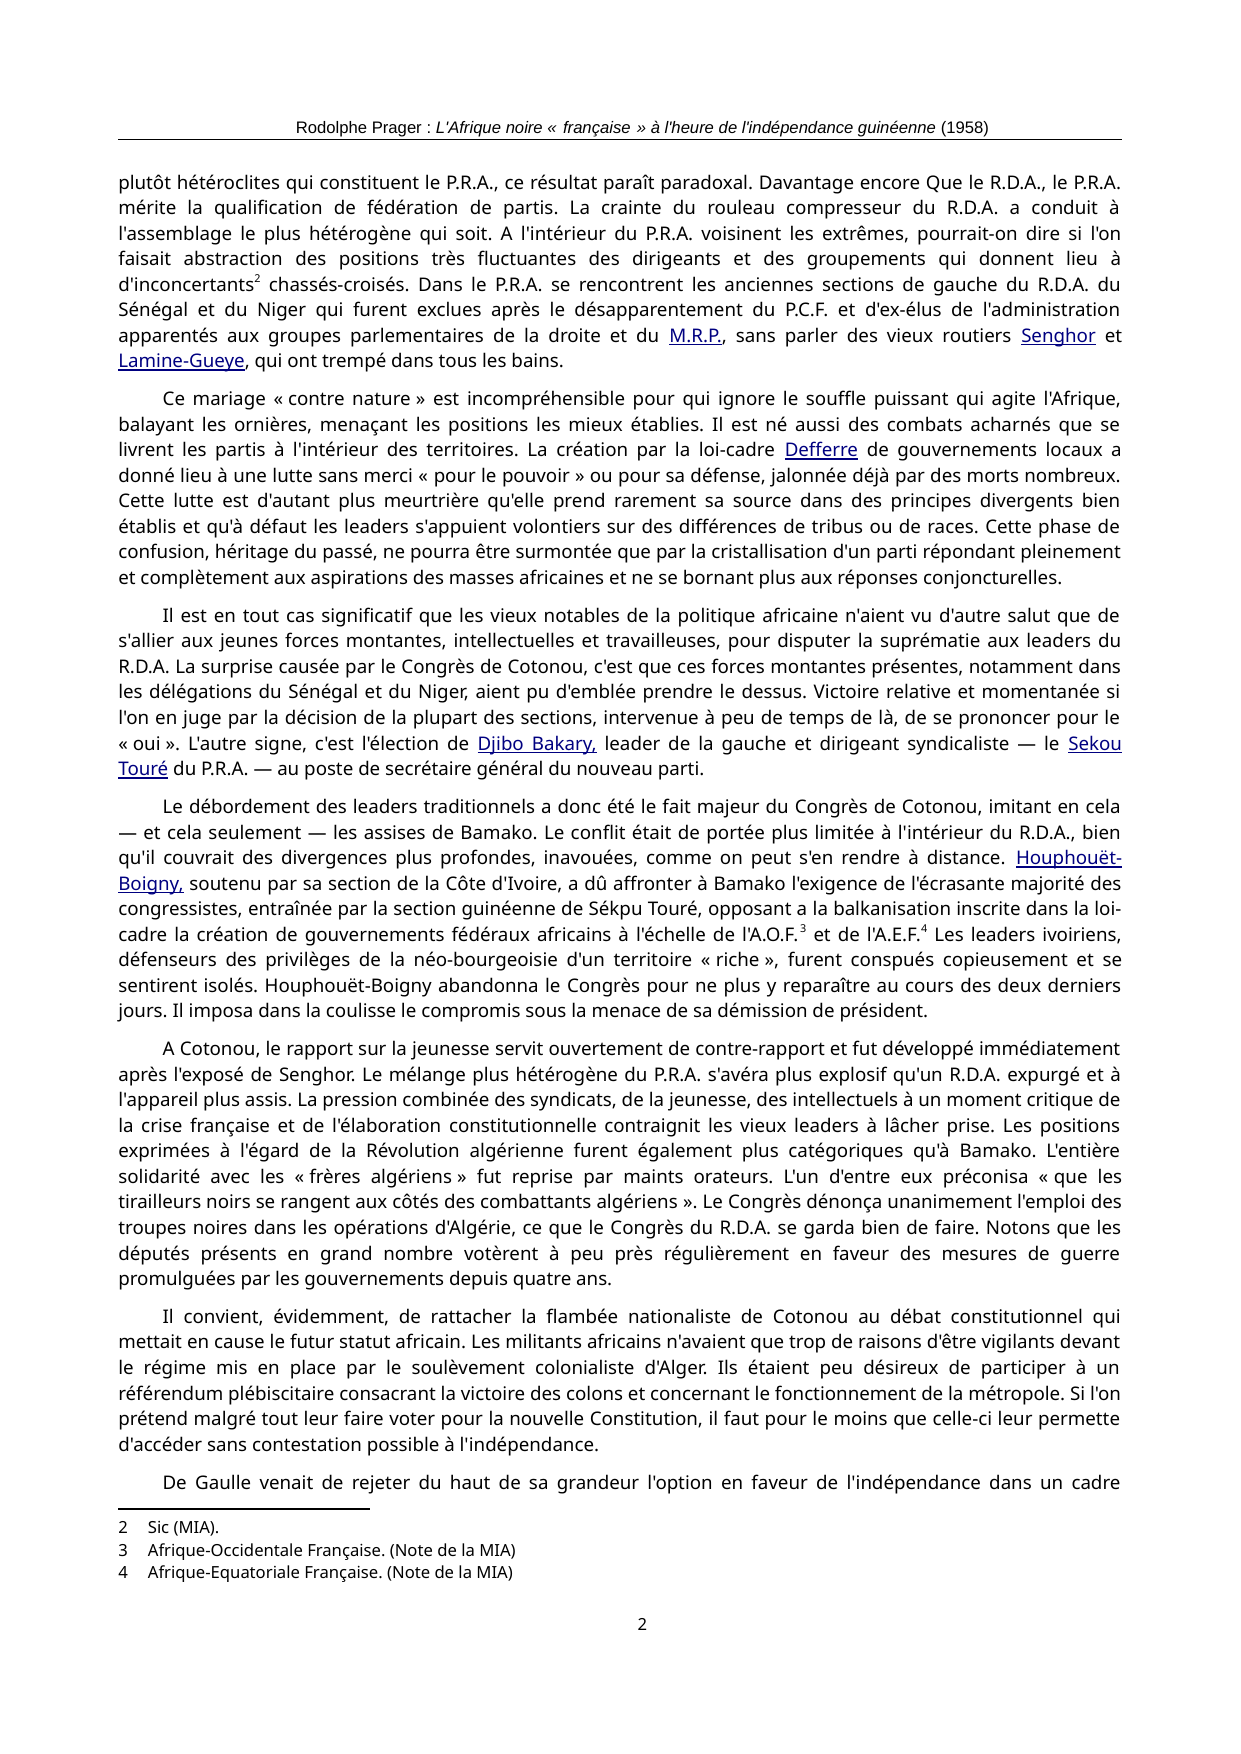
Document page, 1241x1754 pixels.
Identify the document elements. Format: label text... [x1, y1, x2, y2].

text Il convient, évidemment, de rattacher la flambée nationaliste de Cotonou au débat constitutionnel qui mettait en cause le futur statut africain. Les militants africains n'avaient que trop de raisons d'être vigilants devant le régime mis en place par le soulèvement colonialiste d'Alger. Ils étaient peu désireux de participer à un référendum plébiscitaire consacrant la victoire des colons et concernant le fonctionnement de la métropole. Si l'on prétend malgré tout leur faire voter pour la nouvelle Constitution, il faut pour le moins que celle-ci leur permette d'accéder sans contestation possible à l'indépendance. [118, 1303, 1122, 1456]
text Afrique-Equatoriale Française. (Note de la MIA) [118, 1561, 1122, 1583]
text Sic (MIA). [118, 1515, 1122, 1538]
text A Cotonou, le rapport sur la jeunesse servit ouvertement de contre-rapport et fut développé immédiatement après l'exposé de Senghor. Le mélange plus hétérogène du P.R.A. s'avéra plus explosif qu'un R.D.A. expurgé et à l'appareil plus assis. La pression combinée des syndicats, de la jeunesse, des intellectuels à un moment critique de la crise française et de l'élaboration constitutionnelle contraignit les vieux leaders à lâcher prise. Les positions exprimées à l'égard de la Révolution algérienne furent également plus catégoriques qu'à Bamako. L'entière solidarité avec les « frères algériens » fut reprise par maints orateurs. L'un d'entre eux préconisa « que les tirailleurs noirs se rangent aux côtés des combattants algériens ». Le Congrès dénonça unanimement l'emploi des troupes noires dans les opérations d'Algérie, ce que le Congrès du R.D.A. se garda bien de faire. Notons que les députés présents en grand nombre votèrent à peu près régulièrement en faveur des mesures de guerre promulguées par les gouvernements depuis quatre ans. [118, 1036, 1122, 1291]
text plutôt hétéroclites qui constituent le P.R.A., ce résultat paraît paradoxal. Davantage encore Que le R.D.A., le P.R.A. mérite la qualification de fédération de partis. La crainte du rouleau compresseur du R.D.A. a conduit à l'assemblage le plus hétérogène qui soit. A l'intérieur du P.R.A. voisinent les extrêmes, pourrait-on dire si l'on faisait abstraction des positions très fluctuantes des dirigeants et des groupements qui donnent lieu à d'inconcertants chassés-croisés. Dans le P.R.A. se rencontrent les anciennes sections de gauche du R.D.A. du Sénégal et du Niger qui furent exclues après le désapparentement du P.C.F. et d'ex-élus de l'administration apparentés aux groupes parlementaires de la droite et du M.R.P., sans parler des vieux routiers Senghor et Lamine-Gueye, qui ont trempé dans tous les bains. [118, 169, 1122, 373]
text Afrique-Occidentale Française. (Note de la MIA) [118, 1538, 1122, 1561]
text De Gaulle venait de rejeter du haut de sa grandeur l'option en faveur de l'indépendance dans un cadre [118, 1469, 1122, 1494]
text Ce mariage « contre nature » est incompréhensible pour qui ignore le souffle puissant qui agite l'Afrique, balayant les ornières, menaçant les positions les mieux établies. Il est né aussi des combats acharnés que se livrent les partis à l'intérieur des territoires. La création par la loi-cadre Defferre de gouvernements locaux a donné lieu à une lutte sans merci « pour le pouvoir » ou pour sa défense, jalonnée déjà par des morts nombreux. Cette lutte est d'autant plus meurtrière qu'elle prend rarement sa source dans des principes divergents bien établis et qu'à défaut les leaders s'appuient volontiers sur des différences de tribus ou de races. Cette phase de confusion, héritage du passé, ne pourra être surmontée que par la cristallisation d'un parti répondant pleinement et complètement aux aspirations des masses africaines et ne se bornant plus aux réponses conjoncturelles. [118, 386, 1122, 590]
text Il est en tout cas significatif que les vieux notables de la politique africaine n'aient vu d'autre salut que de s'allier aux jeunes forces montantes, intellectuelles et travailleuses, pour disputer la suprématie aux leaders du R.D.A. La surprise causée par le Congrès de Cotonou, c'est que ces forces montantes présentes, notamment dans les délégations du Sénégal et du Niger, aient pu d'emblée prendre le dessus. Victoire relative et momentanée si l'on en juge par la décision de la plupart des sections, intervenue à peu de temps de là, de se prononcer pour le « oui ». L'autre signe, c'est l'élection de Djibo Bakary, leader de la gauche et dirigeant syndicaliste — le Sekou Touré du P.R.A. — au poste de secrétaire général du nouveau parti. [118, 602, 1122, 781]
text Le débordement des leaders traditionnels a donc été le fait majeur du Congrès de Cotonou, imitant en cela — et cela seulement — les assises de Bamako. Le conflit était de portée plus limitée à l'intérieur du R.D.A., bien qu'il couvrait des divergences plus profondes, inavouées, comme on peut s'en rendre à distance. Houphouët-Boigny, soutenu par sa section de la Côte d'Ivoire, a dû affronter à Bamako l'exigence de l'écrasante majorité des congressistes, entraînée par la section guinéenne de Sékpu Touré, opposant a la balkanisation inscrite dans la loi-cadre la création de gouvernements fédéraux africains à l'échelle de l'A.O.F. et de l'A.E.F. Les leaders ivoiriens, défenseurs des privilèges de la néo-bourgeoisie d'un territoire « riche », furent conspués copieusement et se sentirent isolés. Houphouët-Boigny abandonna le Congrès pour ne plus y reparaître au cours des deux derniers jours. Il imposa dans la coulisse le compromis sous la menace de sa démission de président. [118, 793, 1122, 1023]
